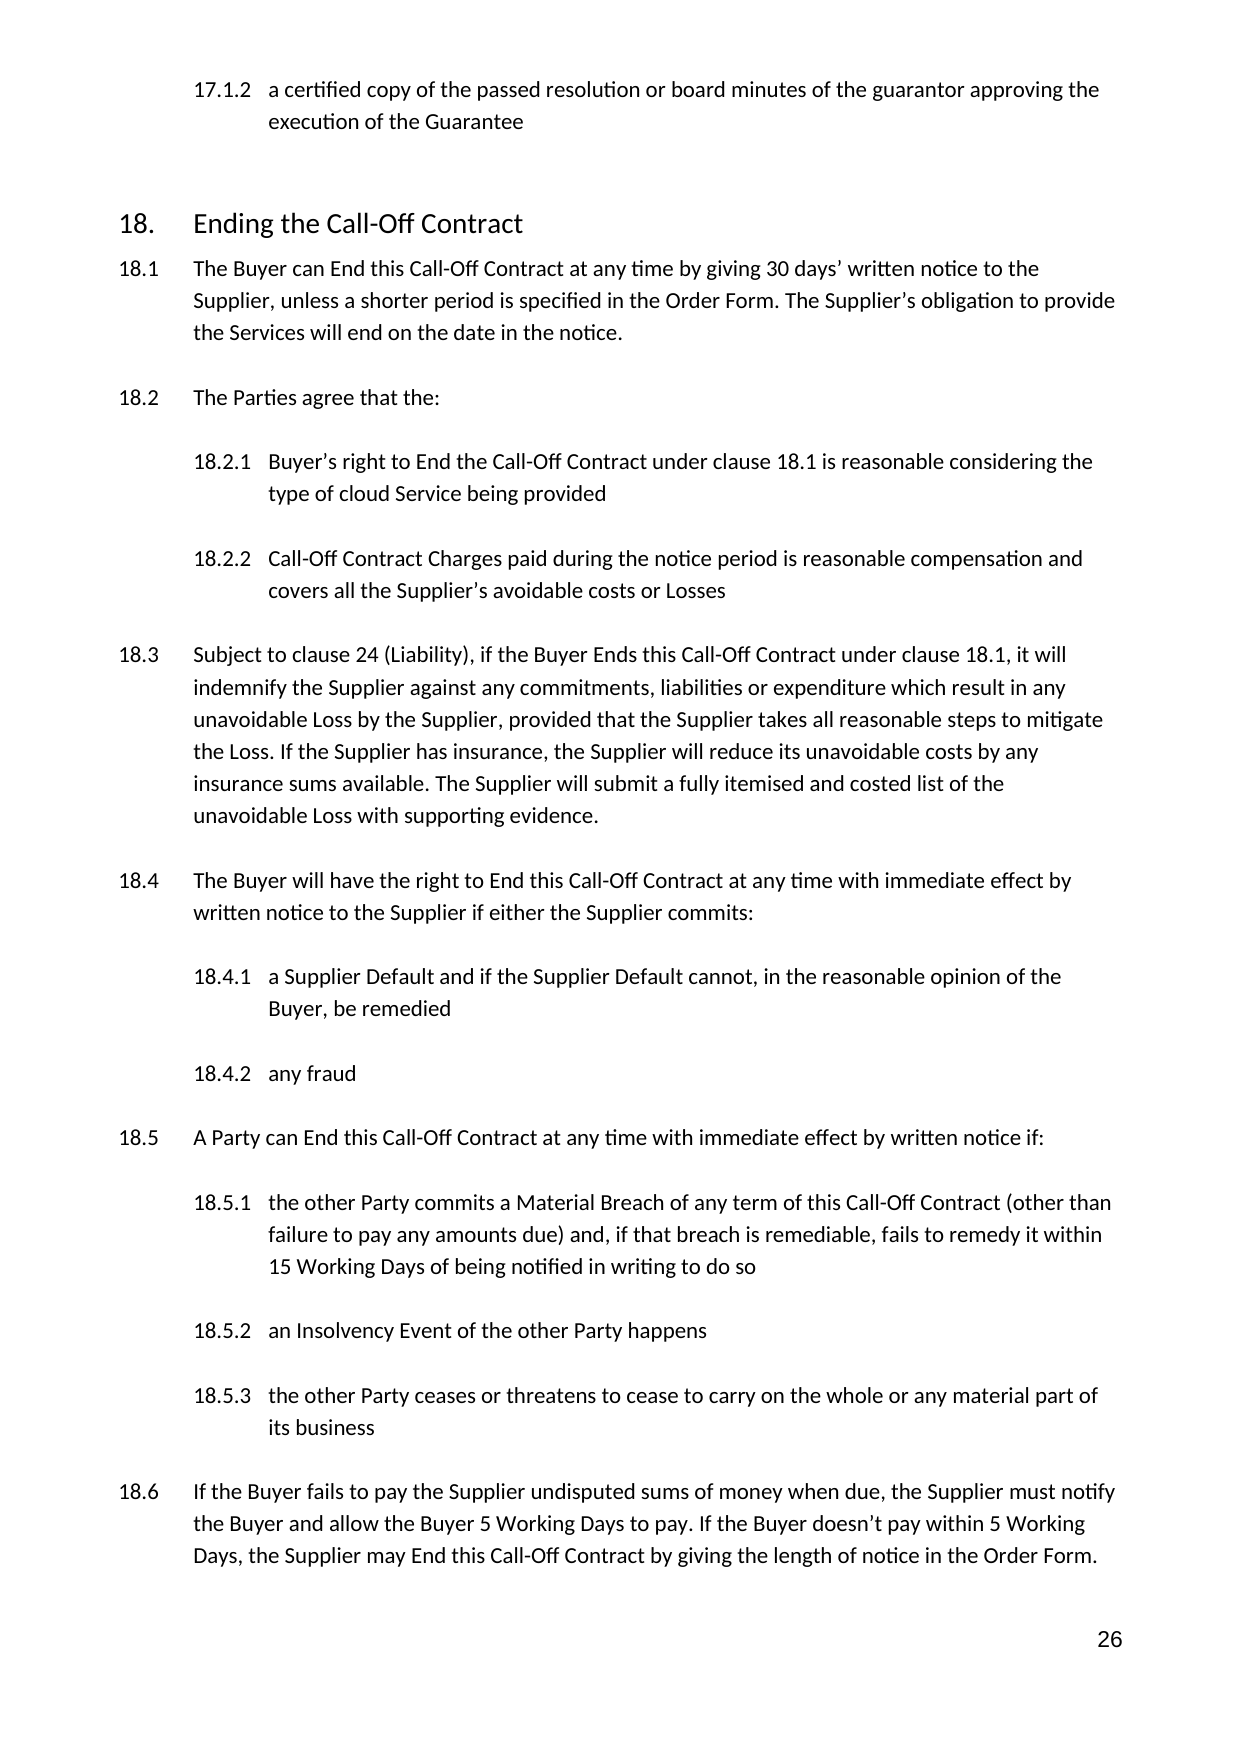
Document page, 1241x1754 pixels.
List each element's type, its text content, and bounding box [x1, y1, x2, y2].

text 18.1 The Buyer can End this Call-Off Contract at any time by giving 30 days’ written notice to the Supplier, unless a shorter period is specified in the Order Form. The Supplier’s obligation to provide the Services will end on the date in the notice. [118, 254, 1122, 347]
text 18.3 Subject to clause 24 (Liability), if the Buyer Ends this Call-Off Contract under clause 18.1, it will indemnify the Supplier against any commitments, liabilities or expenditure which result in any unavoidable Loss by the Supplier, provided that the Supplier takes all reasonable steps to mitigate the Loss. If the Supplier has insurance, the Supplier will reduce its unavoidable costs by any insurance sums available. The Supplier will submit a fully itemised and costed list of the unavoidable Loss with supporting evidence. [118, 640, 1122, 829]
text 18.2 The Parties agree that the: [118, 383, 1122, 411]
subtitle 18. Ending the Call-Off Contract [118, 205, 1122, 241]
text 18.4.1 a Supplier Default and if the Supplier Default cannot, in the reasonable opinion of the Buyer, be remedied [193, 962, 1122, 1022]
text 17.1.2 a certified copy of the passed resolution or board minutes of the guarantor approving the execution of the Guarantee [193, 75, 1122, 135]
text 18.2.1 Buyer’s right to End the Call-Off Contract under clause 18.1 is reasonable considering the type of cloud Service being provided [193, 447, 1122, 507]
text 18.5 A Party can End this Call-Off Contract at any time with immediate effect by written notice if: [118, 1123, 1122, 1151]
text 18.5.2 an Insolvency Event of the other Party happens [118, 1316, 1122, 1344]
text 18.5.3 the other Party ceases or threatens to cease to carry on the whole or any material part of its business [193, 1381, 1122, 1441]
text 18.4 The Buyer will have the right to End this Call-Off Contract at any time with immediate effect by written notice to the Supplier if either the Supplier commits: [118, 866, 1122, 926]
text 18.5.1 the other Party commits a Material Breach of any term of this Call-Off Contract (other than failure to pay any amounts due) and, if that breach is remediable, fails to remedy it within 15 Working Days of being notified in writing to do so [193, 1188, 1122, 1280]
text 18.4.2 any fraud [118, 1059, 1122, 1087]
text 18.6 If the Buyer fails to pay the Supplier undisputed sums of money when due, the Supplier must notify the Buyer and allow the Buyer 5 Working Days to pay. If the Buyer doesn’t pay within 5 Working Days, the Supplier may End this Call-Off Contract by giving the length of notice in the Order Form. [118, 1477, 1122, 1570]
text 18.2.2 Call-Off Contract Charges paid during the notice period is reasonable compensation and covers all the Supplier’s avoidable costs or Losses [193, 544, 1122, 604]
